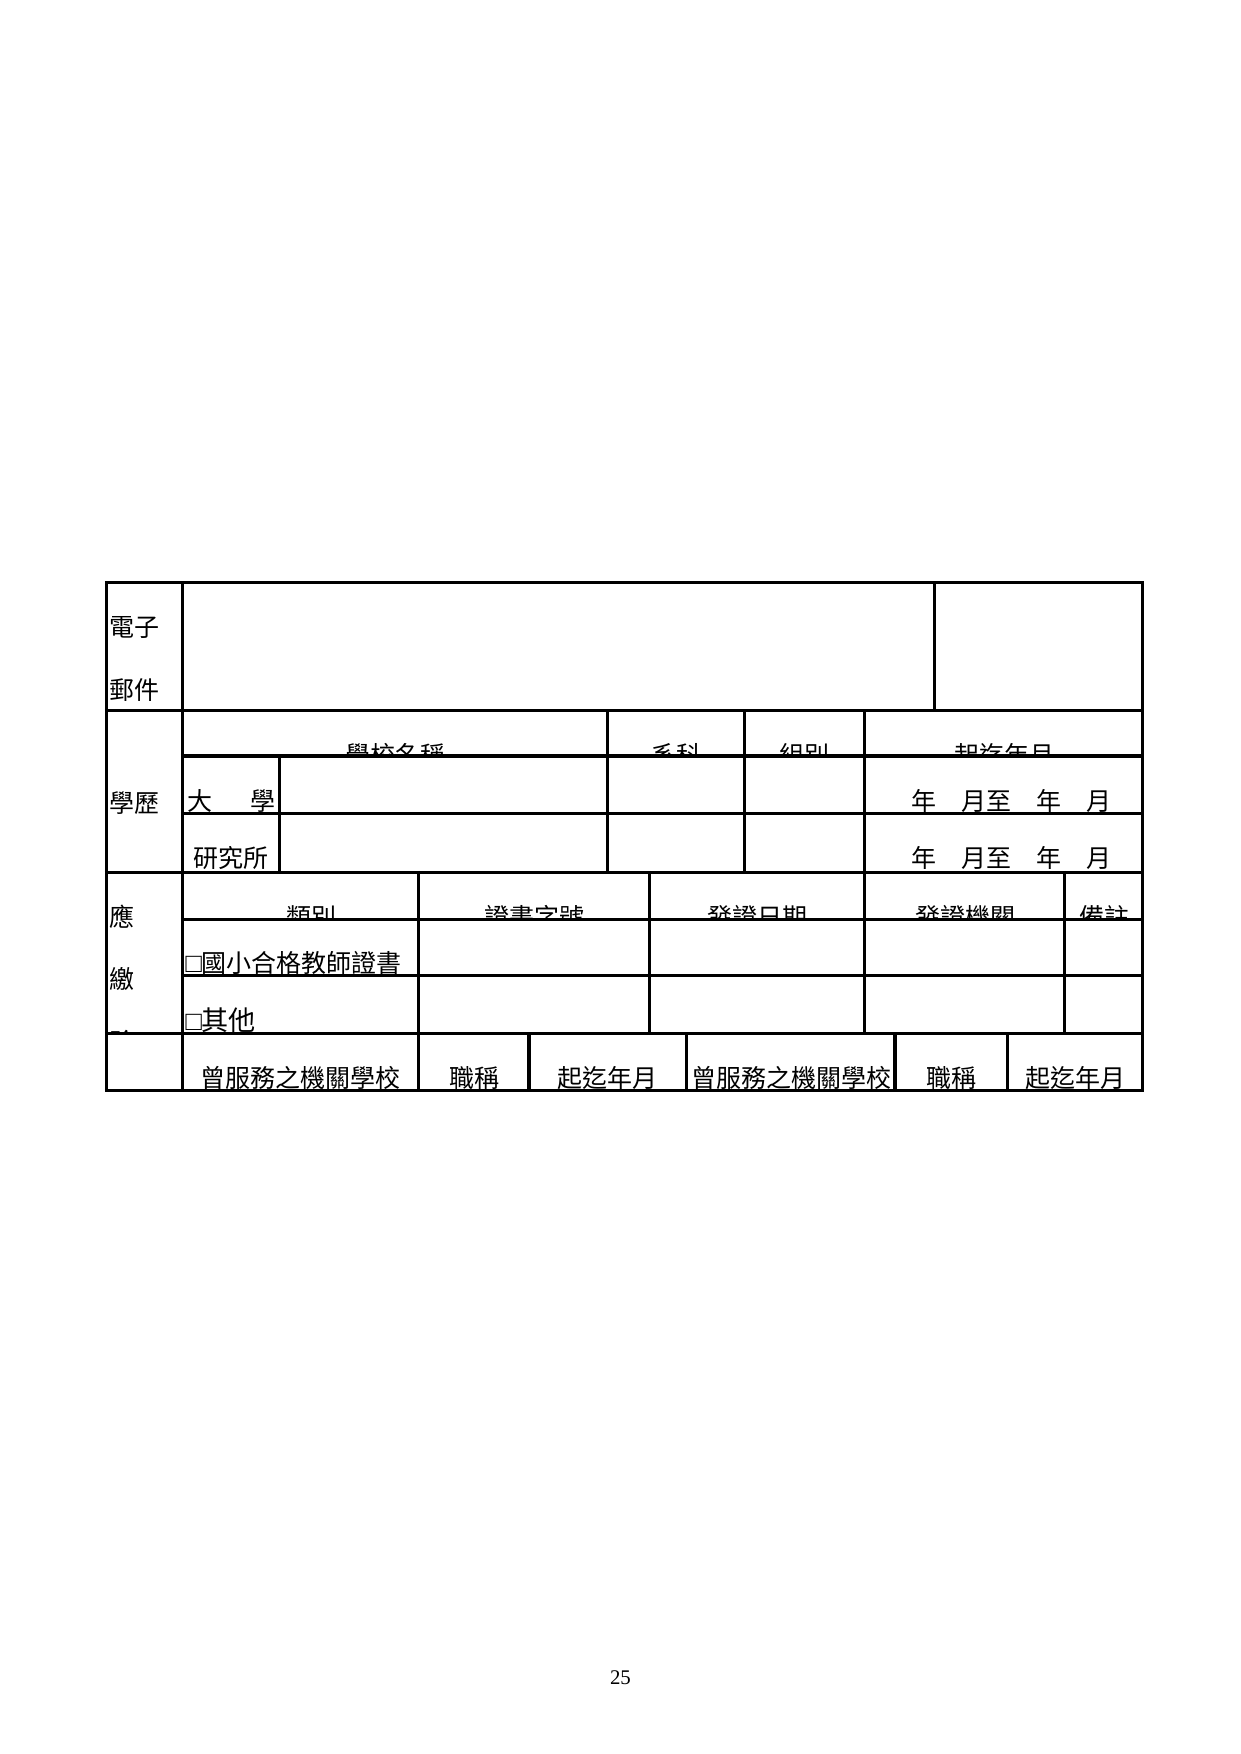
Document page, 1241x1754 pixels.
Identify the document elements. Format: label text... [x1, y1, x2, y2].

table_cell [420, 921, 648, 974]
table_cell 學校名稱 [184, 712, 606, 754]
table_cell 備註 [1066, 874, 1141, 918]
table_cell [281, 815, 606, 871]
table_cell [281, 758, 606, 812]
table_cell 年 月至 年 月 [866, 815, 1141, 871]
table_cell [1066, 921, 1141, 974]
table_cell [420, 977, 648, 1032]
table_cell [651, 921, 863, 974]
table_cell [746, 815, 863, 871]
table_cell 證書字號 [420, 874, 648, 918]
table_cell 系科 [609, 712, 743, 754]
table_cell 研究所 [184, 815, 278, 871]
table_header [936, 584, 1141, 709]
table_cell 組別 [746, 712, 863, 754]
table_cell □國小合格教師證書 [184, 921, 417, 974]
table_cell 大 學 [184, 758, 278, 812]
table_cell [184, 584, 933, 709]
table_cell 電子郵件 [108, 584, 181, 709]
table_cell [866, 977, 1063, 1032]
table_cell 起迄年月 [866, 712, 1141, 754]
table_cell 起迄年月 [1009, 1035, 1141, 1089]
table_cell 類別 [184, 874, 417, 918]
table_cell 職稱 [420, 1035, 527, 1089]
table_cell 年 月至 年 月 [866, 758, 1141, 812]
table_cell [609, 758, 743, 812]
table_cell [1066, 977, 1141, 1032]
table_cell 經歷 [108, 1035, 181, 1089]
table_cell 發證日期 [651, 874, 863, 918]
table_cell 應 繳 驗 證 件 [108, 874, 181, 1032]
table_cell □其他 [184, 977, 417, 1032]
table_cell 起迄年月 [531, 1035, 685, 1089]
table_cell [866, 921, 1063, 974]
table_cell [651, 977, 863, 1032]
table_cell 學歷 [108, 712, 181, 871]
table_cell 曾服務之機關學校 [688, 1035, 893, 1089]
table_cell 發證機關 [866, 874, 1063, 918]
table_cell [609, 815, 743, 871]
table_cell 職稱 [897, 1035, 1006, 1089]
table_cell [746, 758, 863, 812]
table_cell 曾服務之機關學校 [184, 1035, 417, 1089]
